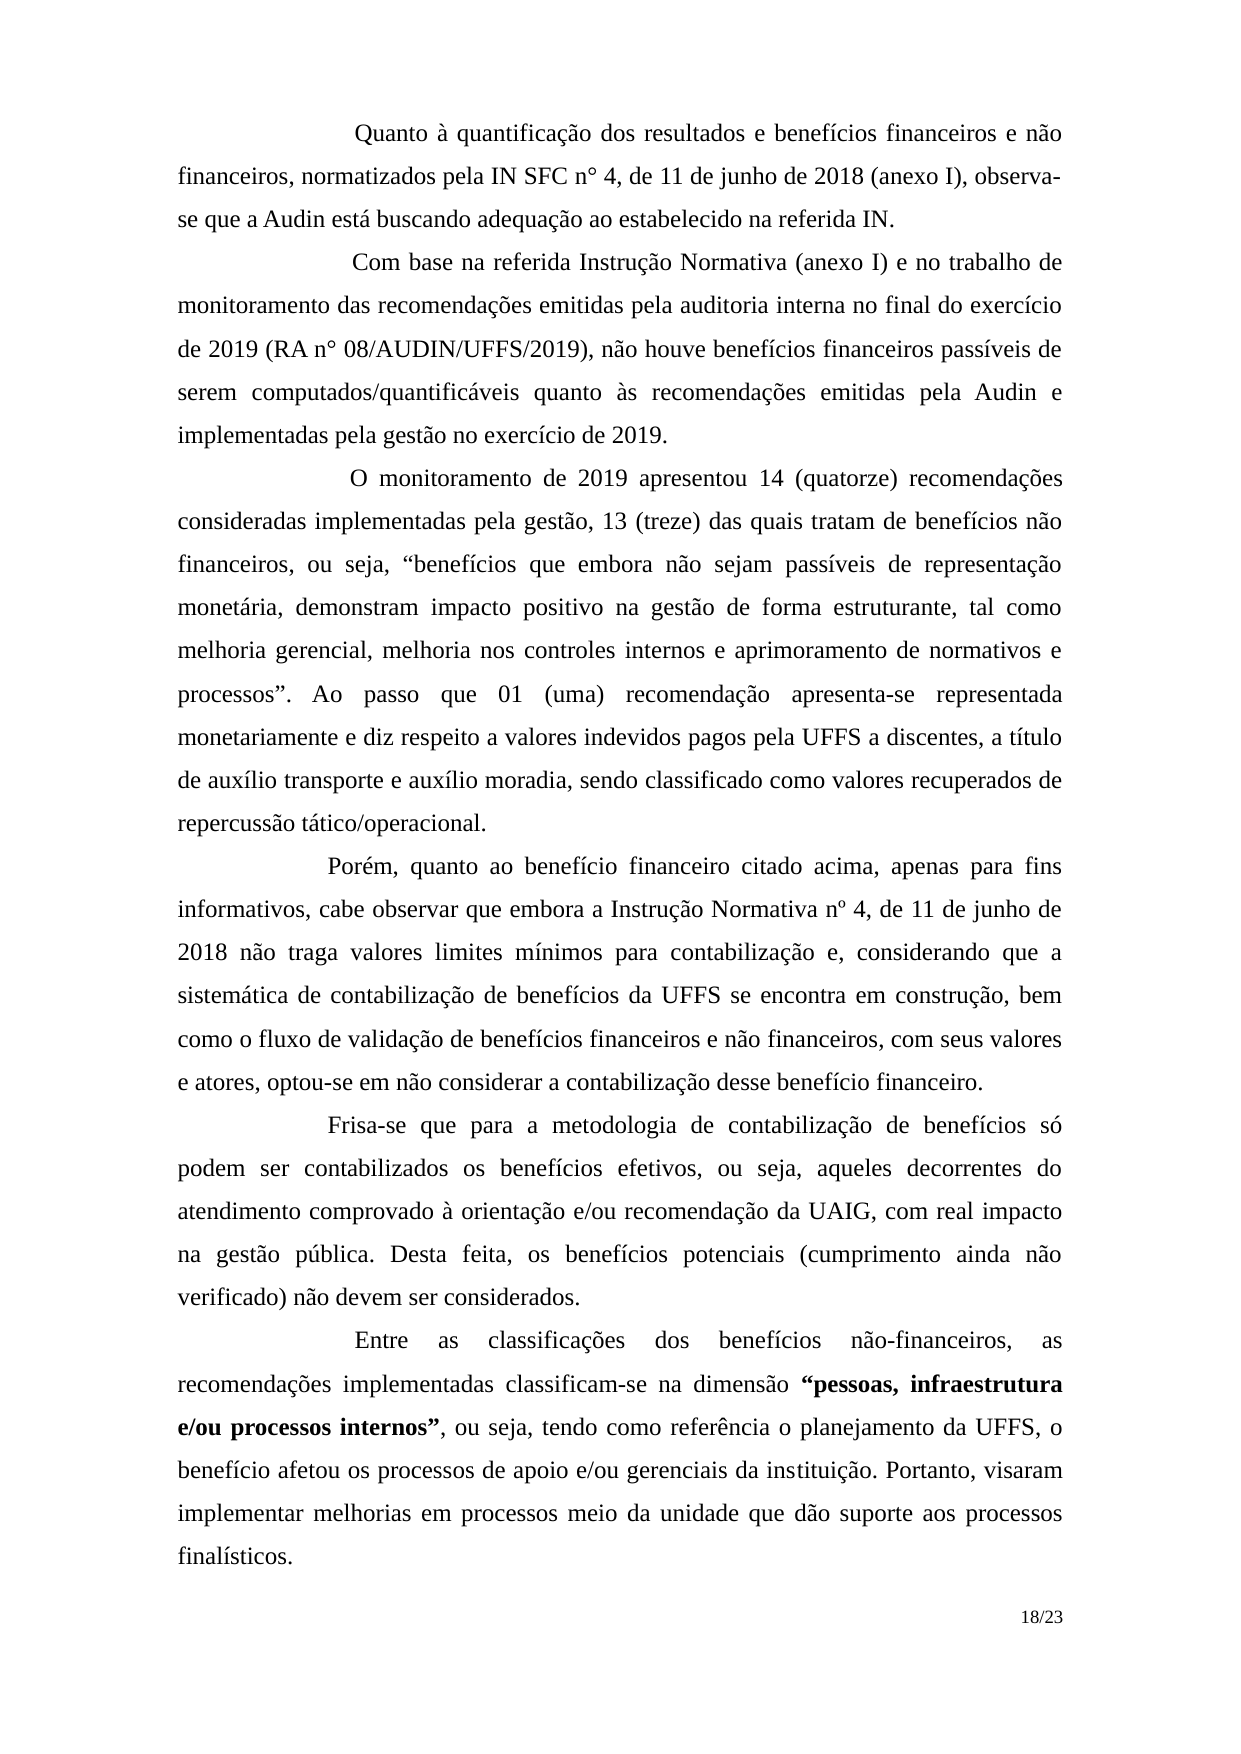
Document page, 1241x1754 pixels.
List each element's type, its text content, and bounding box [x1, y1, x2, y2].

text Frisa-se que para a metodologia de contabilização de benefícios só podem ser contabilizados os benefícios efetivos, ou seja, aqueles decorrentes do atendimento comprovado à orientação e/ou recomendação da UAIG, com real impacto na gestão pública. Desta feita, os benefícios potenciais (cumprimento ainda não verificado) não devem ser considerados. [177, 1110, 1063, 1311]
text Porém, quanto ao benefício financeiro citado acima, apenas para fins informativos, cabe observar que embora a Instrução Normativa nº 4, de 11 de junho de 2018 não traga valores limites mínimos para contabilização e, considerando que a sistemática de contabilização de benefícios da UFFS se encontra em construção, bem como o fluxo de validação de benefícios financeiros e não financeiros, com seus valores e atores, optou-se em não considerar a contabilização desse benefício financeiro. [177, 851, 1063, 1096]
text Entre as classificações dos benefícios não-financeiros, as recomendações implementadas classificam-se na dimensão “pessoas, infraestrutura e/ou processos internos”, ou seja, tendo como referência o planejamento da UFFS, o benefício afetou os processos de apoio e/ou gerenciais da instituição. Portanto, visaram implementar melhorias em processos meio da unidade que dão suporte aos processos finalísticos. [177, 1326, 1063, 1570]
text Quanto à quantificação dos resultados e benefícios financeiros e não financeiros, normatizados pela IN SFC n° 4, de 11 de junho de 2018 (anexo I), observa-se que a Audin está buscando adequação ao estabelecido na referida IN. [177, 118, 1063, 233]
text Com base na referida Instrução Normativa (anexo I) e no trabalho de monitoramento das recomendações emitidas pela auditoria interna no final do exercício de 2019 (RA n° 08/AUDIN/UFFS/2019), não houve benefícios financeiros passíveis de serem computados/quantificáveis quanto às recomendações emitidas pela Audin e implementadas pela gestão no exercício de 2019. [177, 247, 1063, 449]
text O monitoramento de 2019 apresentou 14 (quatorze) recomendações consideradas implementadas pela gestão, 13 (treze) das quais tratam de benefícios não financeiros, ou seja, “benefícios que embora não sejam passíveis de representação monetária, demonstram impacto positivo na gestão de forma estruturante, tal como melhoria gerencial, melhoria nos controles internos e aprimoramento de normativos e processos”. Ao passo que 01 (uma) recomendação apresenta-se representada monetariamente e diz respeito a valores indevidos pagos pela UFFS a discentes, a título de auxílio transporte e auxílio moradia, sendo classificado como valores recuperados de repercussão tático/operacional. [177, 463, 1063, 837]
